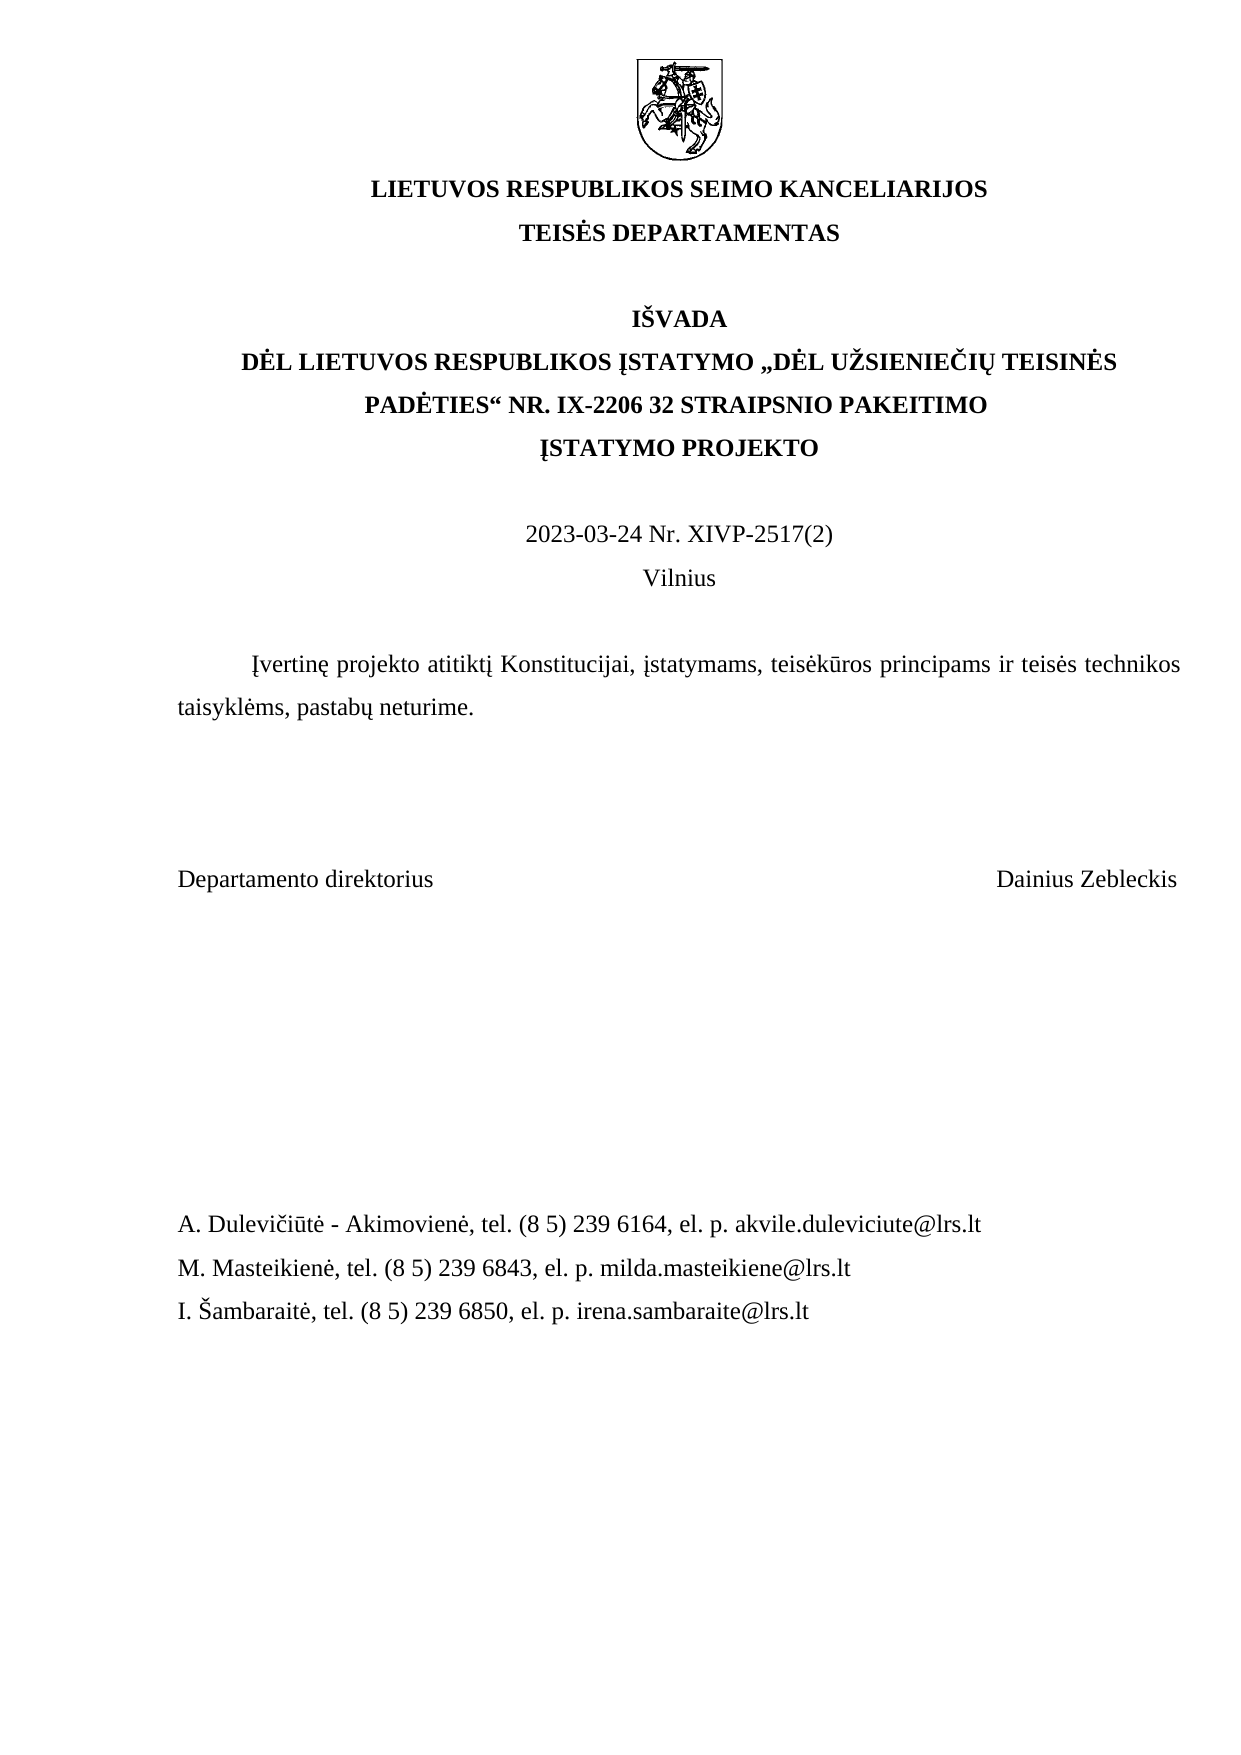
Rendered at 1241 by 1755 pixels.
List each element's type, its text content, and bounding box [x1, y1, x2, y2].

subtitle TEISĖS DEPARTAMENTAS [177, 218, 1181, 246]
text 2023-03-24 Nr. XIVP-2517(2) [177, 519, 1181, 548]
text DĖL LIETUVOS RESPUBLIKOS ĮSTATYMO „DĖL UŽSIENIEČIŲ TEISINĖS PADĖTIES“ NR. IX-2206 32 STRAIPSNIO PAKEITIMO [177, 347, 1181, 419]
text I. Šambaraitė, tel. (8 5) 239 6850, el. p. irena.sambaraite@lrs.lt [177, 1296, 1181, 1324]
text M. Masteikienė, tel. (8 5) 239 6843, el. p. milda.masteikiene@lrs.lt [177, 1253, 1181, 1281]
text Vilnius [177, 563, 1181, 591]
text IŠVADA [177, 304, 1181, 333]
text LIETUVOS RESPUBLIKOS SEIMO KANCELIARIJOS [177, 174, 1181, 203]
text ĮSTATYMO PROJEKTO [177, 433, 1181, 462]
text Departamento direktorius Dainius Zebleckis [177, 864, 1181, 893]
text Įvertinę projekto atitiktį Konstitucijai, įstatymams, teisėkūros principams ir teisės technikos taisyklėms, pastabų neturime. [177, 649, 1181, 721]
text A. Dulevičiūtė - Akimovienė, tel. (8 5) 239 6164, el. p. akvile.duleviciute@lrs.lt [177, 1209, 1181, 1238]
